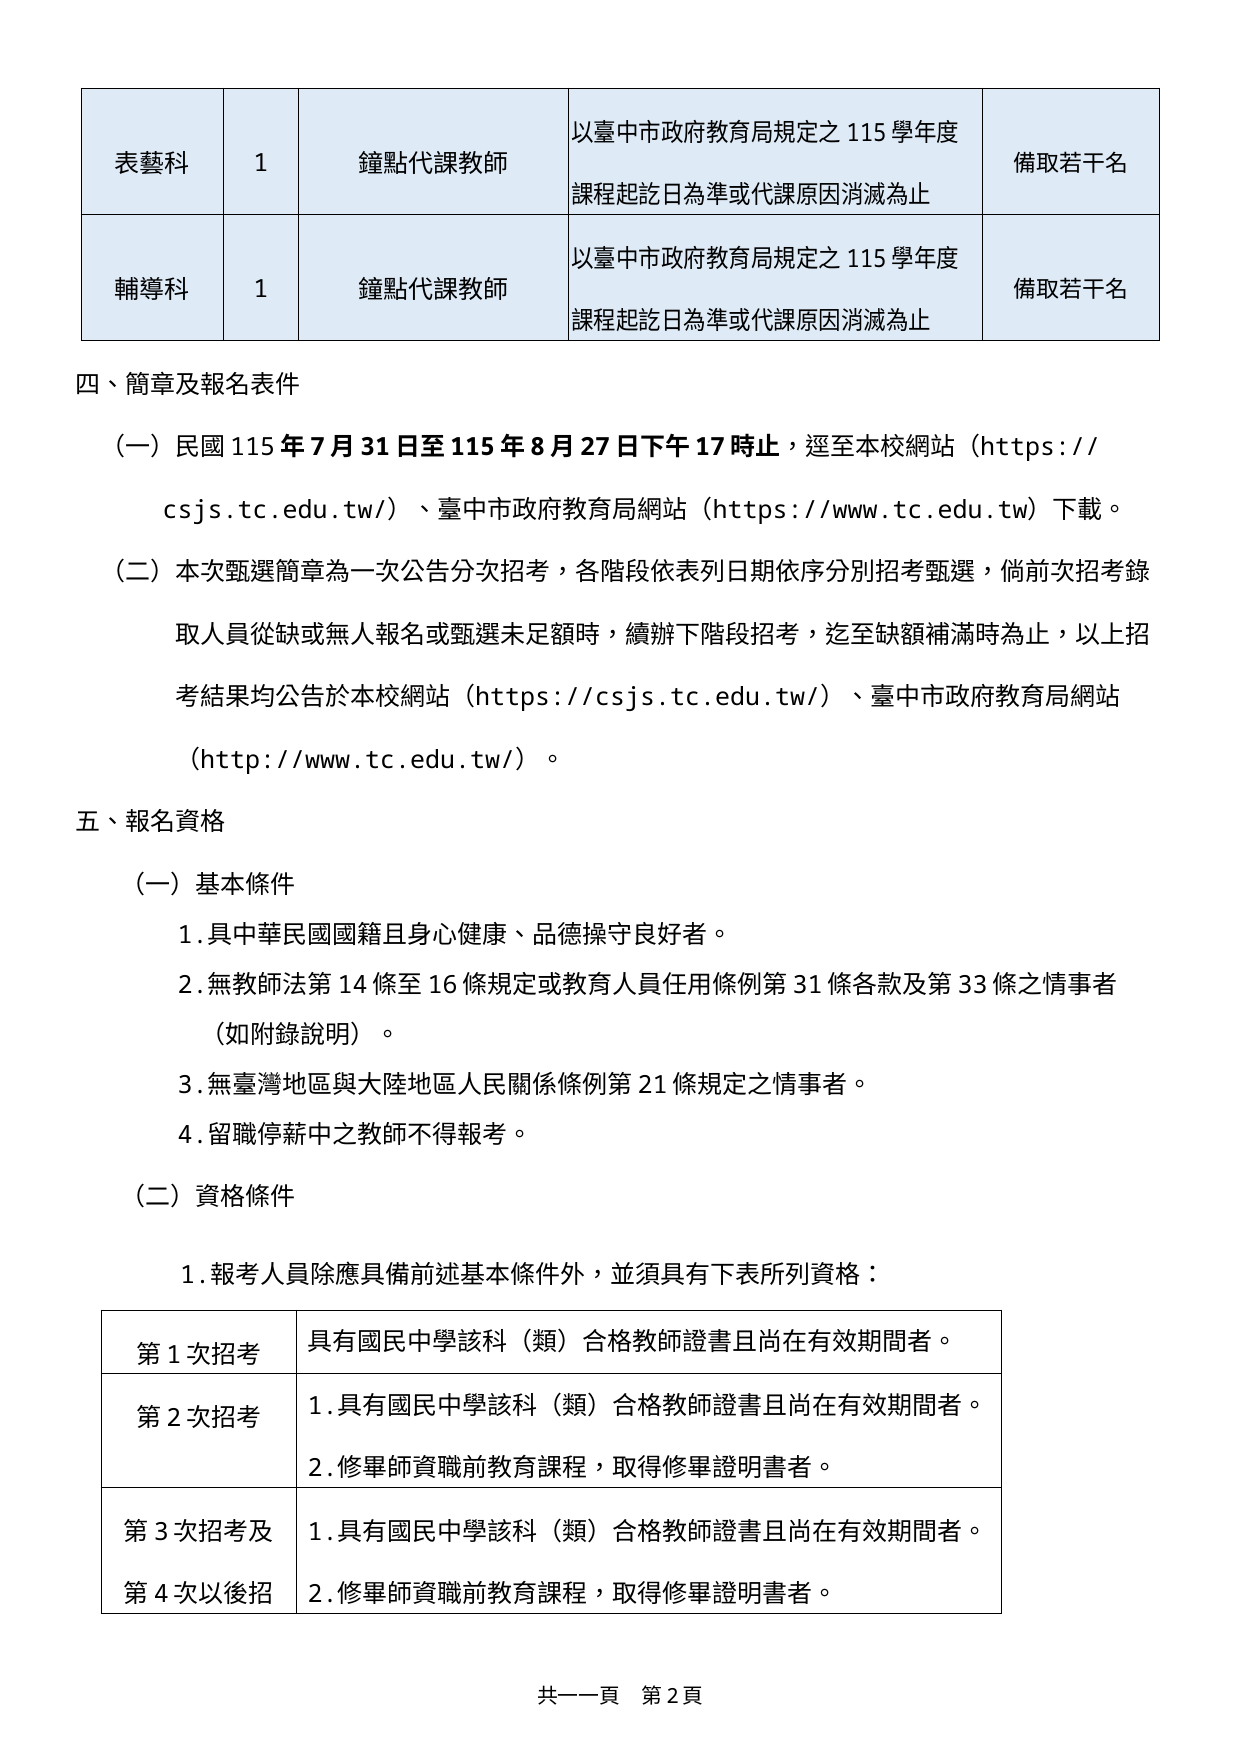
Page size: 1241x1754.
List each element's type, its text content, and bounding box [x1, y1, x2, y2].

table_header 第1次招考 [102, 1311, 296, 1373]
text （二）資格條件 [75, 1153, 1165, 1216]
text 1.報考人員除應具備前述基本條件外，並須具有下表所列資格： [75, 1231, 1165, 1294]
text （一）基本條件 [75, 841, 1165, 903]
text 4.留職停薪中之教師不得報考。 [162, 1103, 1165, 1153]
table_cell 鐘點代課教師 [299, 215, 568, 340]
table_header 具有國民中學該科（類）合格教師證書且尚在有效期間者。 [297, 1311, 1001, 1373]
text 1.具中華民國國籍且身心健康、品德操守良好者。 [162, 903, 1165, 953]
table_cell 1.具有國民中學該科（類）合格教師證書且尚在有效期間者。 2.修畢師資職前教育課程，取得修畢證明書者。 [297, 1374, 1001, 1487]
table_cell 以臺中市政府教育局規定之115學年度課程起訖日為準或代課原因消滅為止 [569, 89, 982, 214]
table_cell 表藝科 [82, 89, 223, 214]
text （二）本次甄選簡章為一次公告分次招考，各階段依表列日期依序分別招考甄選，倘前次招考錄取人員從缺或無人報名或甄選未足額時，續辦下階段招考，迄至缺額補滿時為止，以上招考結果均公告於本校網站（https://csjs.tc.edu.tw/）、臺中市政府教育局網站（http://www.tc.edu.tw/）。 [100, 528, 1165, 778]
text 四、簡章及報名表件 [75, 341, 1165, 403]
table_cell 1.具有國民中學該科（類）合格教師證書且尚在有效期間者。 2.修畢師資職前教育課程，取得修畢證明書者。 [297, 1488, 1001, 1613]
table_cell 第2次招考 [102, 1374, 296, 1487]
table_cell 1 [224, 89, 298, 214]
table_cell 輔導科 [82, 215, 223, 340]
text （一）民國115年7月31日至115年8月27日下午17時止，逕至本校網站（https://csjs.tc.edu.tw/）、臺中市政府教育局網站（https://www.tc.edu.tw）下載。 [100, 403, 1165, 528]
text 五、報名資格 [75, 778, 1165, 841]
table_cell 1 [224, 215, 298, 340]
text 2.無教師法第14條至16條規定或教育人員任用條例第31條各款及第33條之情事者（如附錄說明）。 [162, 953, 1165, 1053]
table_cell 以臺中市政府教育局規定之115學年度課程起訖日為準或代課原因消滅為止 [569, 215, 982, 340]
table_cell 備取若干名 [983, 215, 1159, 340]
table_cell 第3次招考及 第4次以後招 [102, 1488, 296, 1613]
text 3.無臺灣地區與大陸地區人民關係條例第21條規定之情事者。 [162, 1053, 1165, 1103]
table_cell 鐘點代課教師 [299, 89, 568, 214]
table_cell 備取若干名 [983, 89, 1159, 214]
